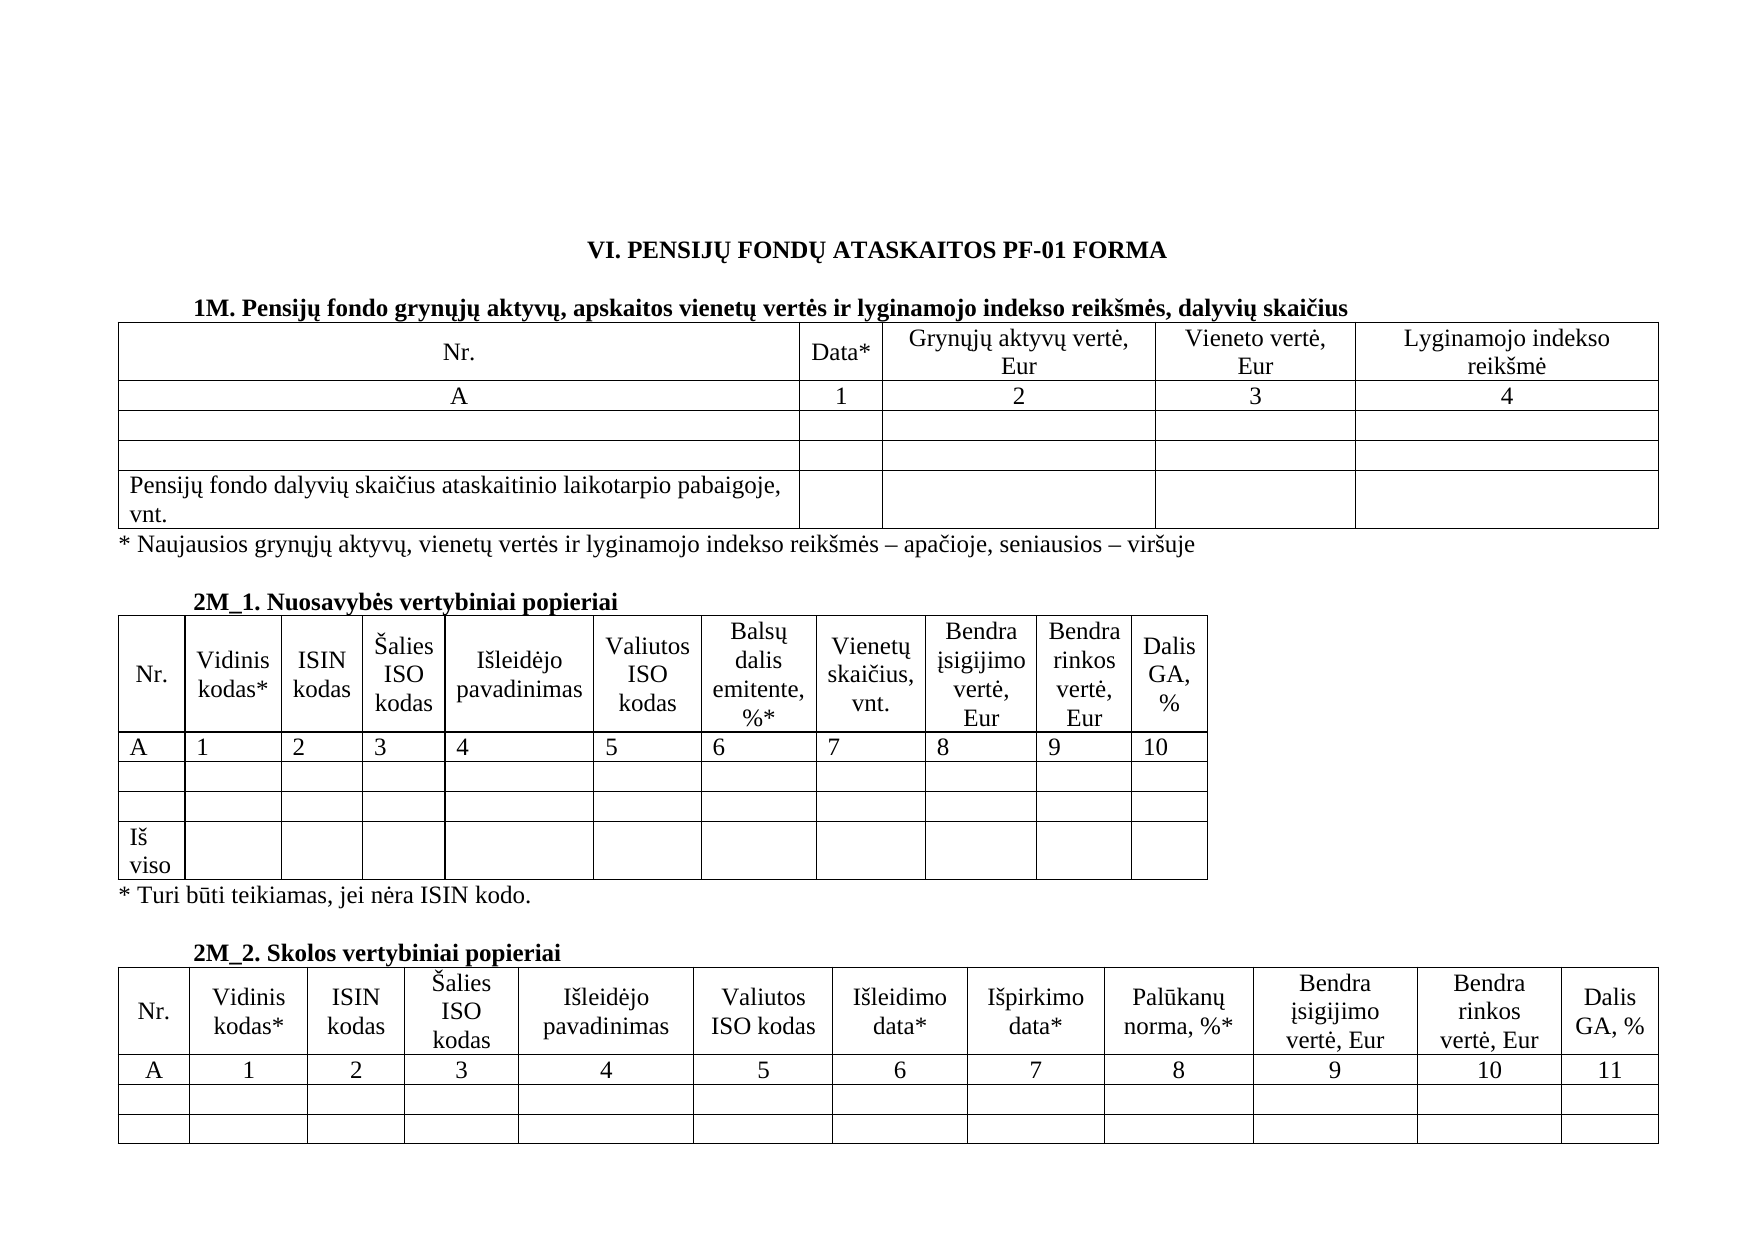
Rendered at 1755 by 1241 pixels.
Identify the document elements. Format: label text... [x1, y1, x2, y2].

table_cell [190, 1085, 307, 1113]
table_cell [883, 411, 1155, 440]
table_cell 10 [1418, 1055, 1561, 1084]
table_cell [1254, 1115, 1417, 1143]
table_cell [833, 1115, 967, 1143]
table_header Vidinis kodas* [190, 968, 307, 1054]
table_cell 8 [1105, 1055, 1253, 1084]
table_cell 11 [1562, 1055, 1658, 1084]
table_cell [1037, 762, 1131, 791]
table_header Balsų dalis emitente, %* [702, 616, 816, 731]
table_cell 3 [363, 733, 444, 761]
table_header Išleidimo data* [833, 968, 967, 1054]
table_cell [363, 792, 444, 821]
table_header Grynųjų aktyvų vertė, Eur [883, 323, 1155, 380]
table_cell A [119, 733, 184, 761]
table_header Dalis GA, % [1562, 968, 1658, 1054]
table_cell [119, 762, 184, 791]
text 2M_1. Nuosavybės vertybiniai popieriai [118, 587, 1636, 615]
table_cell [817, 792, 925, 821]
table_cell [1254, 1085, 1417, 1113]
table_cell 3 [405, 1055, 518, 1084]
table_cell 3 [1156, 381, 1355, 410]
table_cell 9 [1037, 733, 1131, 761]
table_cell 5 [594, 733, 701, 761]
table_header Nr. [119, 323, 799, 380]
table_cell [1037, 792, 1131, 821]
table_header Bendra įsigijimo vertė, Eur [926, 616, 1036, 731]
table_cell [446, 762, 593, 791]
table_cell 9 [1254, 1055, 1417, 1084]
table_header Lyginamojo indekso reikšmė [1356, 323, 1658, 380]
table_cell [519, 1085, 693, 1113]
table_cell [186, 762, 281, 791]
table_header Šalies ISO kodas [405, 968, 518, 1054]
table_cell 4 [1356, 381, 1658, 410]
table_cell [702, 792, 816, 821]
table_cell [594, 792, 701, 821]
table_cell 1 [190, 1055, 307, 1084]
table_cell [594, 822, 701, 879]
table_cell [363, 762, 444, 791]
table_cell [1105, 1085, 1253, 1113]
table_cell 7 [817, 733, 925, 761]
table_cell [800, 411, 882, 440]
table_cell [119, 792, 184, 821]
table_cell [1418, 1115, 1561, 1143]
table_header Vieneto vertė, Eur [1156, 323, 1355, 380]
table_cell [190, 1115, 307, 1143]
table_cell [1132, 822, 1207, 879]
table_cell [1132, 792, 1207, 821]
table_header Šalies ISO kodas [363, 616, 444, 731]
table_cell [800, 441, 882, 469]
table_cell [308, 1115, 404, 1143]
table_cell [926, 822, 1036, 879]
table_cell 6 [702, 733, 816, 761]
table_header Išleidėjo pavadinimas [519, 968, 693, 1054]
table_cell [1356, 471, 1658, 528]
table_header Bendra rinkos vertė, Eur [1418, 968, 1561, 1054]
table_cell [363, 822, 444, 879]
table_header Dalis GA, % [1132, 616, 1207, 731]
table_cell 4 [446, 733, 593, 761]
text 2M_2. Skolos vertybiniai popieriai [118, 938, 1636, 967]
table_cell [883, 471, 1155, 528]
table_cell [833, 1085, 967, 1113]
table_cell [968, 1085, 1104, 1113]
table_cell Iš viso [119, 822, 184, 879]
table_cell [405, 1085, 518, 1113]
table_cell [1562, 1085, 1658, 1113]
table_cell [119, 1115, 189, 1143]
table_cell 2 [308, 1055, 404, 1084]
table_cell 4 [519, 1055, 693, 1084]
table_cell [926, 792, 1036, 821]
table_cell [702, 762, 816, 791]
table_cell A [119, 381, 799, 410]
table_cell 2 [282, 733, 362, 761]
table_cell 8 [926, 733, 1036, 761]
table_header Išleidėjo pavadinimas [446, 616, 593, 731]
table_header Vienetų skaičius, vnt. [817, 616, 925, 731]
table_cell [702, 822, 816, 879]
table_cell [926, 762, 1036, 791]
table_cell [1156, 411, 1355, 440]
table_cell [694, 1085, 832, 1113]
table_cell [186, 792, 281, 821]
table_cell [968, 1115, 1104, 1143]
table_cell [1105, 1115, 1253, 1143]
table_cell [883, 441, 1155, 469]
table_cell 5 [694, 1055, 832, 1084]
table_header Bendra rinkos vertė, Eur [1037, 616, 1131, 731]
table_cell [1132, 762, 1207, 791]
table_header Išpirkimo data* [968, 968, 1104, 1054]
table_cell [308, 1085, 404, 1113]
table_cell [186, 822, 281, 879]
table_cell 1 [800, 381, 882, 410]
table_cell [817, 762, 925, 791]
table_cell [817, 822, 925, 879]
table_cell [1156, 471, 1355, 528]
table_header ISIN kodas [282, 616, 362, 731]
table_cell 7 [968, 1055, 1104, 1084]
text * Turi būti teikiamas, jei nėra ISIN kodo. [118, 880, 1636, 909]
table_cell 2 [883, 381, 1155, 410]
table_header Data* [800, 323, 882, 380]
table_cell 6 [833, 1055, 967, 1084]
table_cell [1356, 411, 1658, 440]
table_header Nr. [119, 968, 189, 1054]
table_cell [1418, 1085, 1561, 1113]
table_cell [1037, 822, 1131, 879]
table_cell [1562, 1115, 1658, 1143]
table_cell [694, 1115, 832, 1143]
text VI. PENSIJŲ FONDŲ ATASKAITOS PF-01 FORMA [118, 235, 1636, 264]
table_cell [405, 1115, 518, 1143]
table_cell [1356, 441, 1658, 469]
table_cell 1 [186, 733, 281, 761]
table_header Nr. [119, 616, 184, 731]
table_header Valiutos ISO kodas [694, 968, 832, 1054]
table_cell 10 [1132, 733, 1207, 761]
text 1M. Pensijų fondo grynųjų aktyvų, apskaitos vienetų vertės ir lyginamojo indekso reikšmės, dalyvių skaičius [118, 293, 1636, 322]
table_cell [282, 822, 362, 879]
table_header Palūkanų norma, %* [1105, 968, 1253, 1054]
table_header Vidinis kodas* [186, 616, 281, 731]
table_cell [1156, 441, 1355, 469]
table_cell [119, 441, 799, 469]
table_cell [282, 762, 362, 791]
table_cell [119, 411, 799, 440]
table_header Bendra įsigijimo vertė, Eur [1254, 968, 1417, 1054]
table_cell [594, 762, 701, 791]
table_cell [282, 792, 362, 821]
table_header ISIN kodas [308, 968, 404, 1054]
table_cell [800, 471, 882, 528]
text * Naujausios grynųjų aktyvų, vienetų vertės ir lyginamojo indekso reikšmės – apačioje, seniausios – viršuje [118, 529, 1636, 558]
table_cell [446, 792, 593, 821]
table_cell [119, 1085, 189, 1113]
table_cell [519, 1115, 693, 1143]
table_cell [446, 822, 593, 879]
table_cell Pensijų fondo dalyvių skaičius ataskaitinio laikotarpio pabaigoje, vnt. [119, 471, 799, 528]
table_cell A [119, 1055, 189, 1084]
table_header Valiutos ISO kodas [594, 616, 701, 731]
